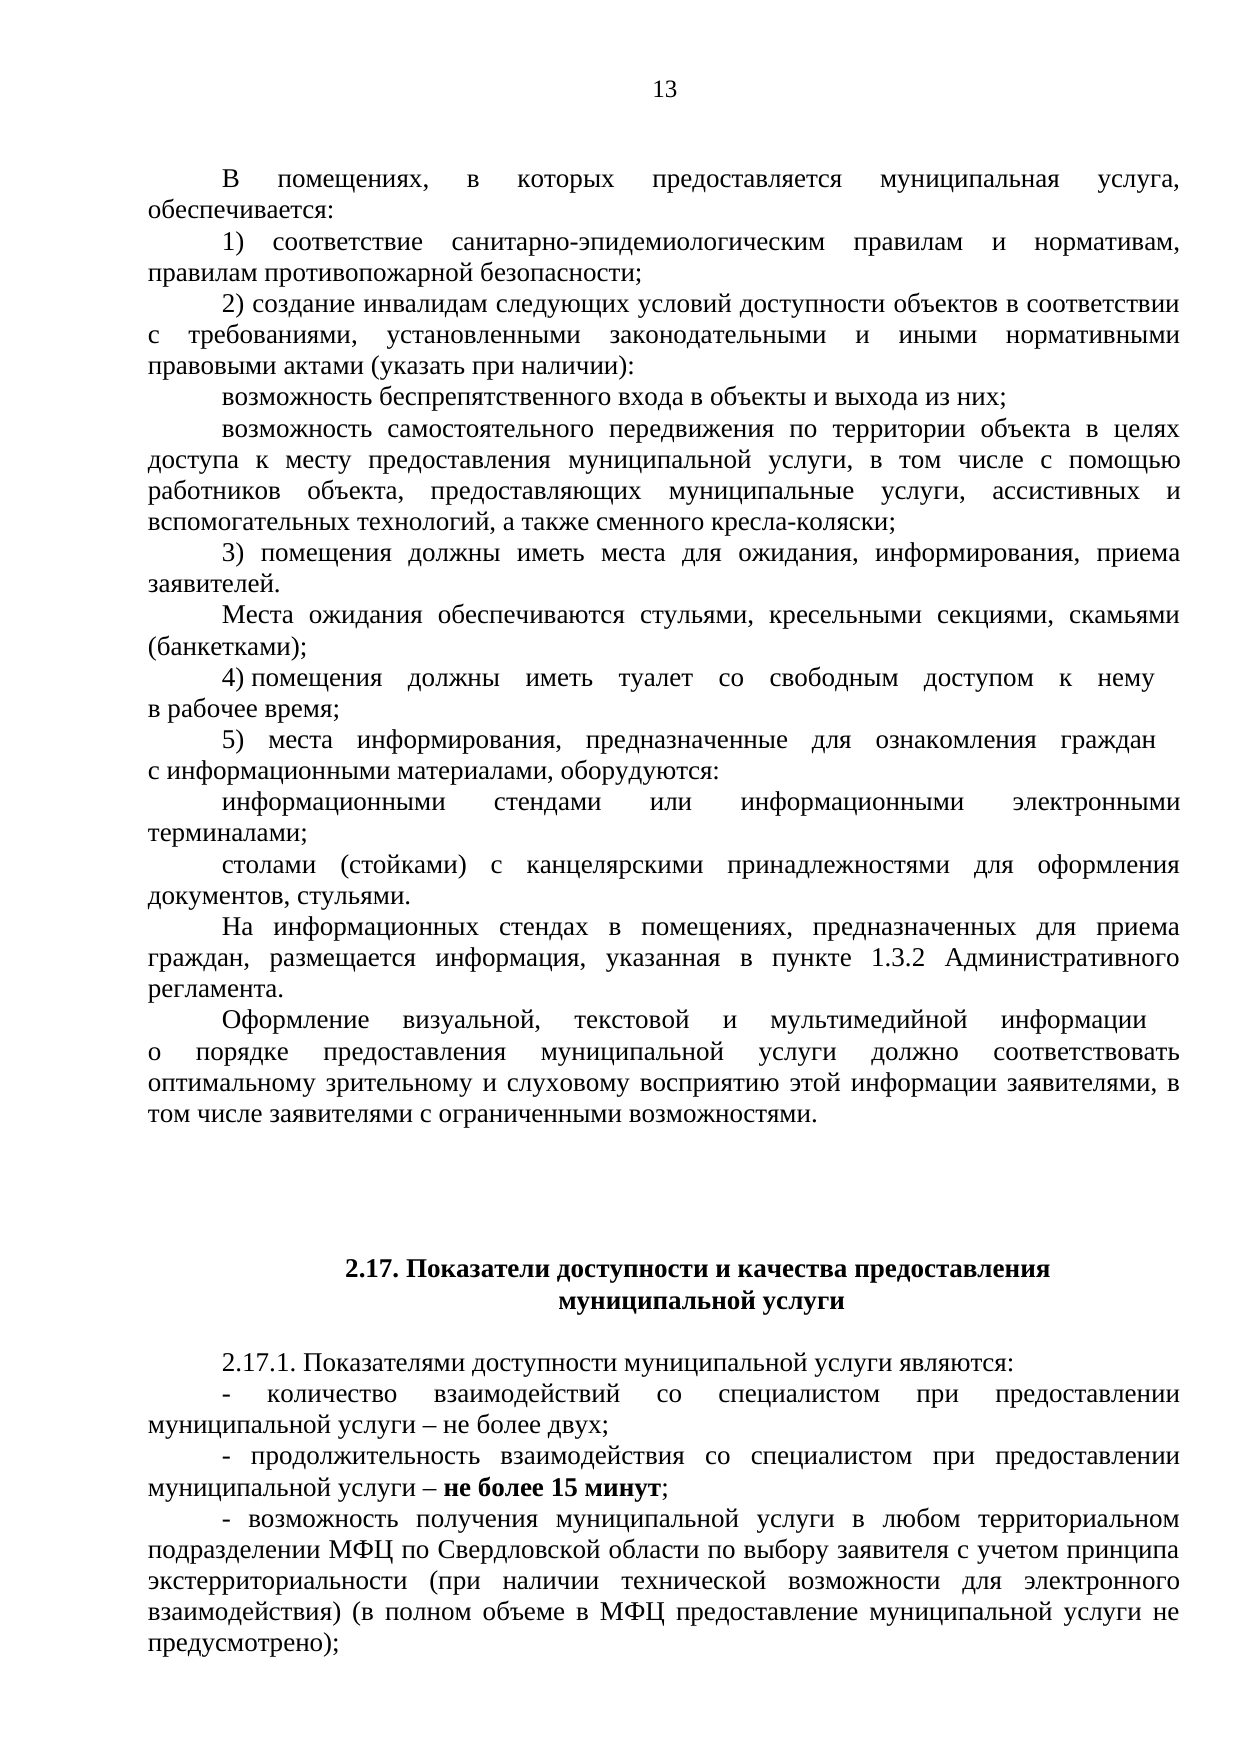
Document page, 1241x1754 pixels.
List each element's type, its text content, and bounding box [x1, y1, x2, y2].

text возможность беспрепятственного входа в объекты и выхода из них; [148, 381, 1181, 412]
text 2) создание инвалидам следующих условий доступности объектов в соответствии с требованиями, установленными законодательными и иными нормативными правовыми актами (указать при наличии): [148, 287, 1181, 381]
text 2.17.1. Показателями доступности муниципальной услуги являются: [148, 1346, 1181, 1377]
text В помещениях, в которых предоставляется муниципальная услуга, обеспечивается: [148, 162, 1181, 225]
text столами (стойками) с канцелярскими принадлежностями для оформления документов, стульями. [148, 848, 1181, 910]
text 2.17. Показатели доступности и качества предоставления [148, 1253, 1181, 1284]
text - количество взаимодействий со специалистом при предоставлении муниципальной услуги – не более двух; [148, 1377, 1181, 1439]
text Места ожидания обеспечиваются стульями, кресельными секциями, скамьями (банкетками); [148, 598, 1181, 661]
text 3) помещения должны иметь места для ожидания, информирования, приема заявителей. [148, 536, 1181, 598]
text Оформление визуальной, текстовой и мультимедийной информации о порядке предоставления муниципальной услуги должно соответствовать оптимальному зрительному и слуховому восприятию этой информации заявителями, в том числе заявителями с ограниченными возможностями. [148, 1003, 1181, 1128]
text возможность самостоятельного передвижения по территории объекта в целях доступа к месту предоставления муниципальной услуги, в том числе с помощью работников объекта, предоставляющих муниципальные услуги, ассистивных и вспомогательных технологий, а также сменного кресла-коляски; [148, 412, 1181, 536]
text 4) помещения должны иметь туалет со свободным доступом к нему в рабочее время; [148, 661, 1181, 723]
text На информационных стендах в помещениях, предназначенных для приема граждан, размещается информация, указанная в пункте 1.3.2 Административного регламента. [148, 910, 1181, 1003]
text - продолжительность взаимодействия со специалистом при предоставлении муниципальной услуги – не более 15 минут; [148, 1439, 1181, 1502]
text - возможность получения муниципальной услуги в любом территориальном подразделении МФЦ по Свердловской области по выбору заявителя с учетом принципа экстерриториальности (при наличии технической возможности для электронного взаимодействия) (в полном объеме в МФЦ предоставление муниципальной услуги не предусмотрено); [148, 1502, 1181, 1657]
text муниципальной услуги [148, 1284, 1181, 1315]
text 5) места информирования, предназначенные для ознакомления граждан с информационными материалами, оборудуются: [148, 723, 1181, 785]
text информационными стендами или информационными электронными терминалами; [148, 785, 1181, 848]
text 1) соответствие санитарно-эпидемиологическим правилам и нормативам, правилам противопожарной безопасности; [148, 225, 1181, 287]
